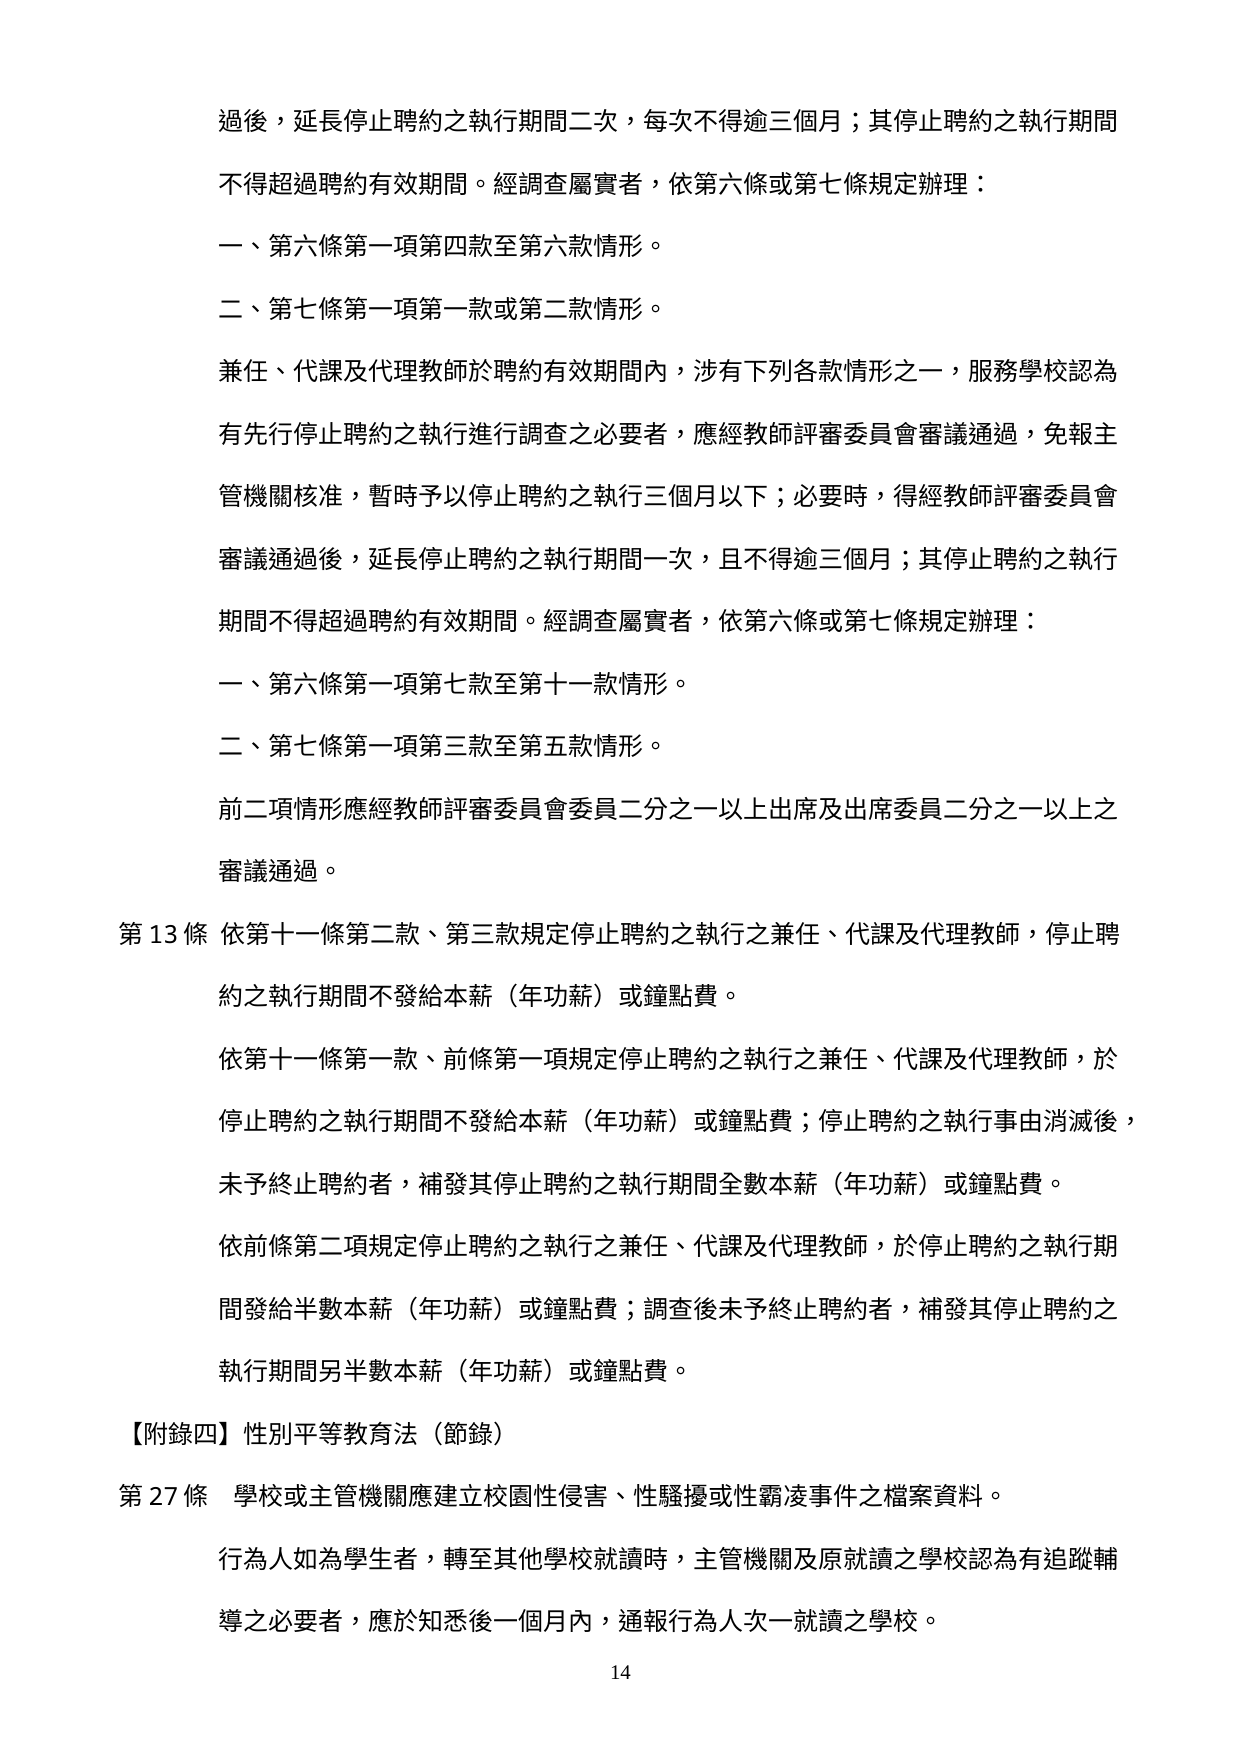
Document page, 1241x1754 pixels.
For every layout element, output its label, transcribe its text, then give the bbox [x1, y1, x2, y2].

text 二、第七條第一項第三款至第五款情形。 [118, 703, 1122, 766]
text 兼任、代課及代理教師於聘約有效期間內，涉有下列各款情形之一，服務學校認為有先行停止聘約之執行進行調查之必要者，應經教師評審委員會審議通過，免報主管機關核准，暫時予以停止聘約之執行三個月以下；必要時，得經教師評審委員會審議通過後，延長停止聘約之執行期間一次，且不得逾三個月；其停止聘約之執行期間不得超過聘約有效期間。經調查屬實者，依第六條或第七條規定辦理： [218, 328, 1122, 641]
text 依前條第二項規定停止聘約之執行之兼任、代課及代理教師，於停止聘約之執行期間發給半數本薪（年功薪）或鐘點費；調查後未予終止聘約者，補發其停止聘約之執行期間另半數本薪（年功薪）或鐘點費。 [218, 1203, 1122, 1391]
text 行為人如為學生者，轉至其他學校就讀時，主管機關及原就讀之學校認為有追蹤輔導之必要者，應於知悉後一個月內，通報行為人次一就讀之學校。 [218, 1516, 1122, 1641]
text 依第十一條第一款、前條第一項規定停止聘約之執行之兼任、代課及代理教師，於停止聘約之執行期間不發給本薪（年功薪）或鐘點費；停止聘約之執行事由消滅後，未予終止聘約者，補發其停止聘約之執行期間全數本薪（年功薪）或鐘點費。 [218, 1016, 1122, 1203]
text 【附錄四】性別平等教育法（節錄） [118, 1391, 1122, 1453]
text 過後，延長停止聘約之執行期間二次，每次不得逾三個月；其停止聘約之執行期間不得超過聘約有效期間。經調查屬實者，依第六條或第七條規定辦理： [118, 78, 1122, 203]
text 第27條 學校或主管機關應建立校園性侵害、性騷擾或性霸凌事件之檔案資料。 [118, 1453, 1122, 1516]
text 二、第七條第一項第一款或第二款情形。 [118, 266, 1122, 328]
text 一、第六條第一項第四款至第六款情形。 [118, 203, 1122, 266]
text 前二項情形應經教師評審委員會委員二分之一以上出席及出席委員二分之一以上之審議通過。 [218, 766, 1122, 891]
text 第13條 依第十一條第二款、第三款規定停止聘約之執行之兼任、代課及代理教師，停止聘約之執行期間不發給本薪（年功薪）或鐘點費。 [118, 891, 1122, 1016]
text 一、第六條第一項第七款至第十一款情形。 [118, 641, 1122, 703]
